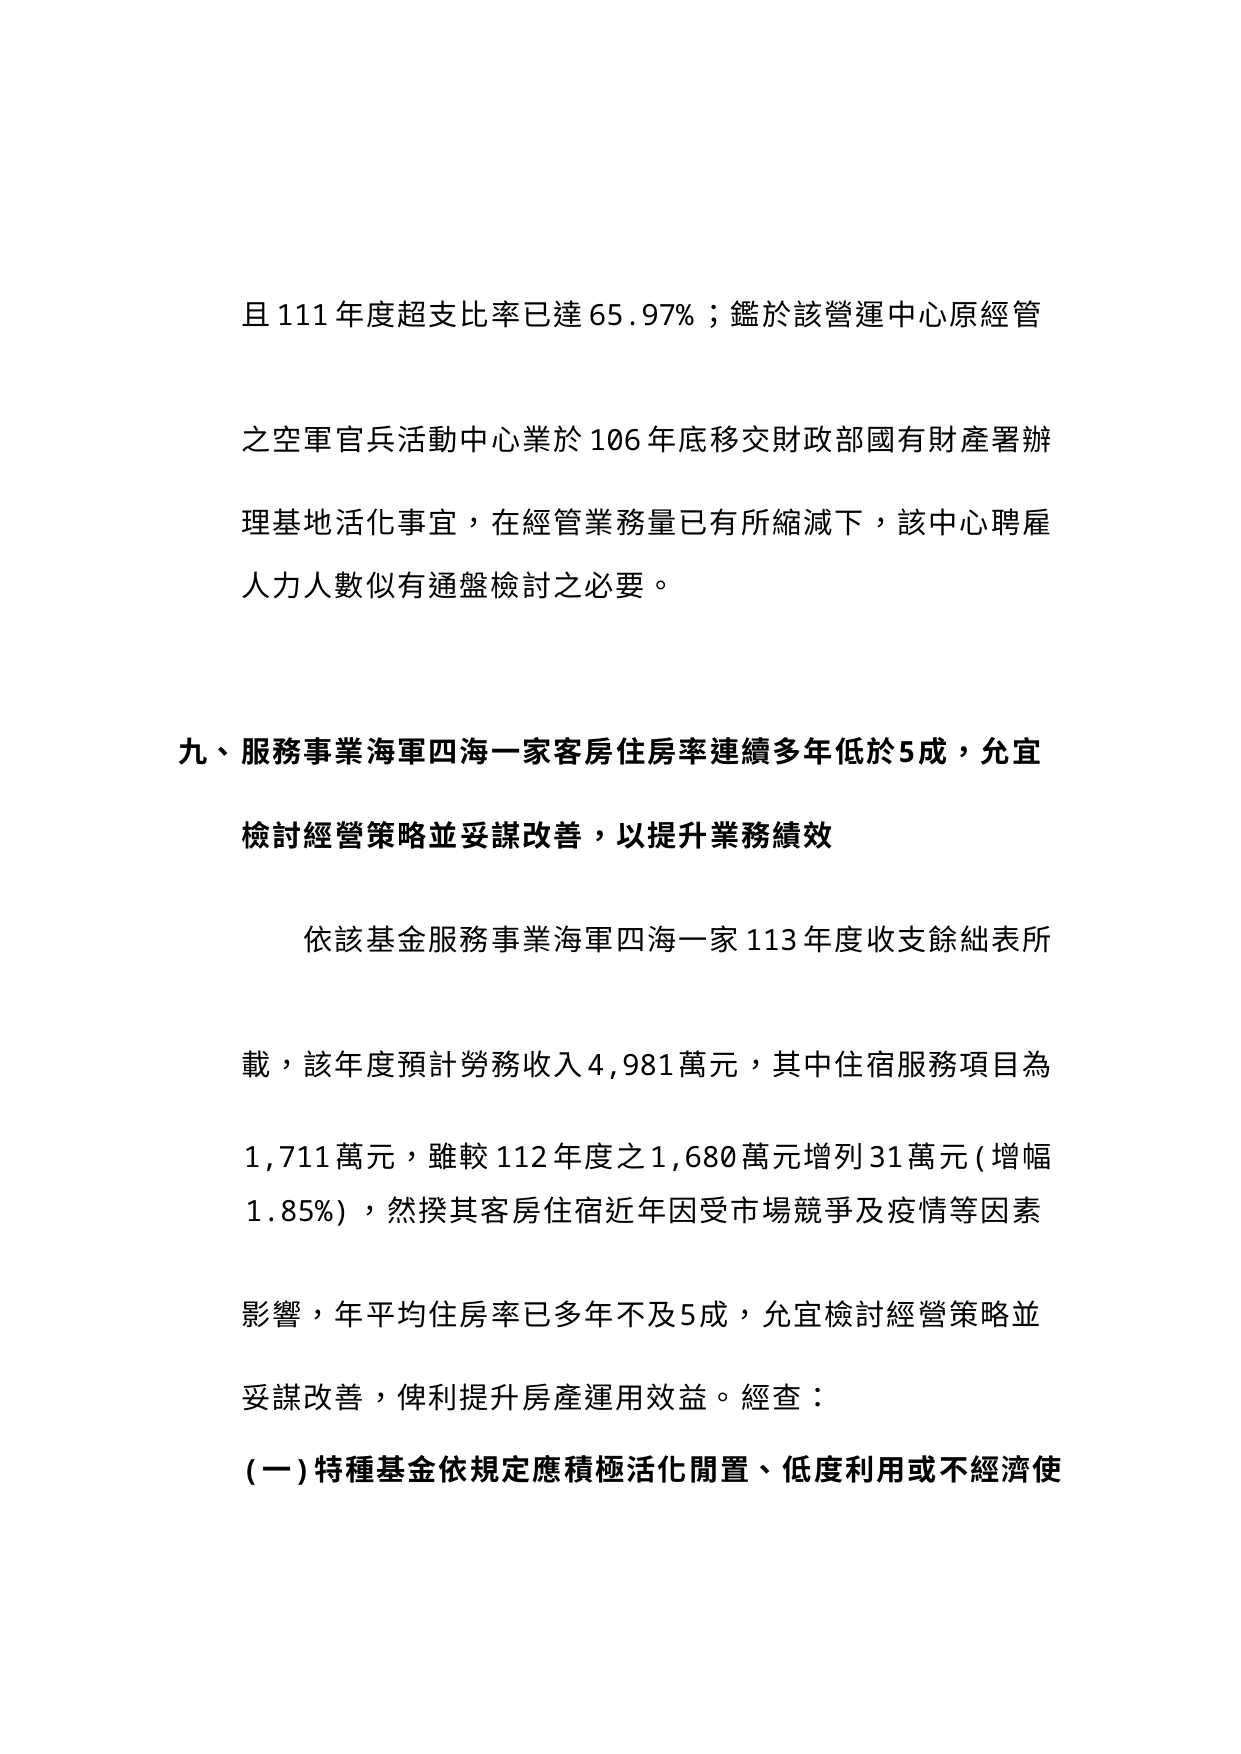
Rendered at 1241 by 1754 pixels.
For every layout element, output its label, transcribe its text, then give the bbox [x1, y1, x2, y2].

text 九、服務事業海軍四海一家客房住房率連續多年低於5成，允宜檢討經營策略並妥謀改善，以提升業務績效 [177, 667, 1063, 854]
text 依該基金服務事業海軍四海一家113年度收支餘絀表所載，該年度預計勞務收入4,981萬元，其中住宿服務項目為1,711萬元，雖較112年度之1,680萬元增列31萬元(增幅1.85%)，然揆其客房住宿近年因受市場競爭及疫情等因素影響，年平均住房率已多年不及5成，允宜檢討經營策略並妥謀改善，俾利提升房產運用效益。經查： [236, 854, 1063, 1417]
text (一)特種基金依規定應積極活化閒置、低度利用或不經濟使 [236, 1417, 1063, 1479]
text 且111年度超支比率已達65.97%；鑑於該營運中心原經管之空軍官兵活動中心業於106年底移交財政部國有財產署辦理基地活化事宜，在經管業務量已有所縮減下，該中心聘雇人力人數似有通盤檢討之必要。 [236, 229, 1063, 604]
